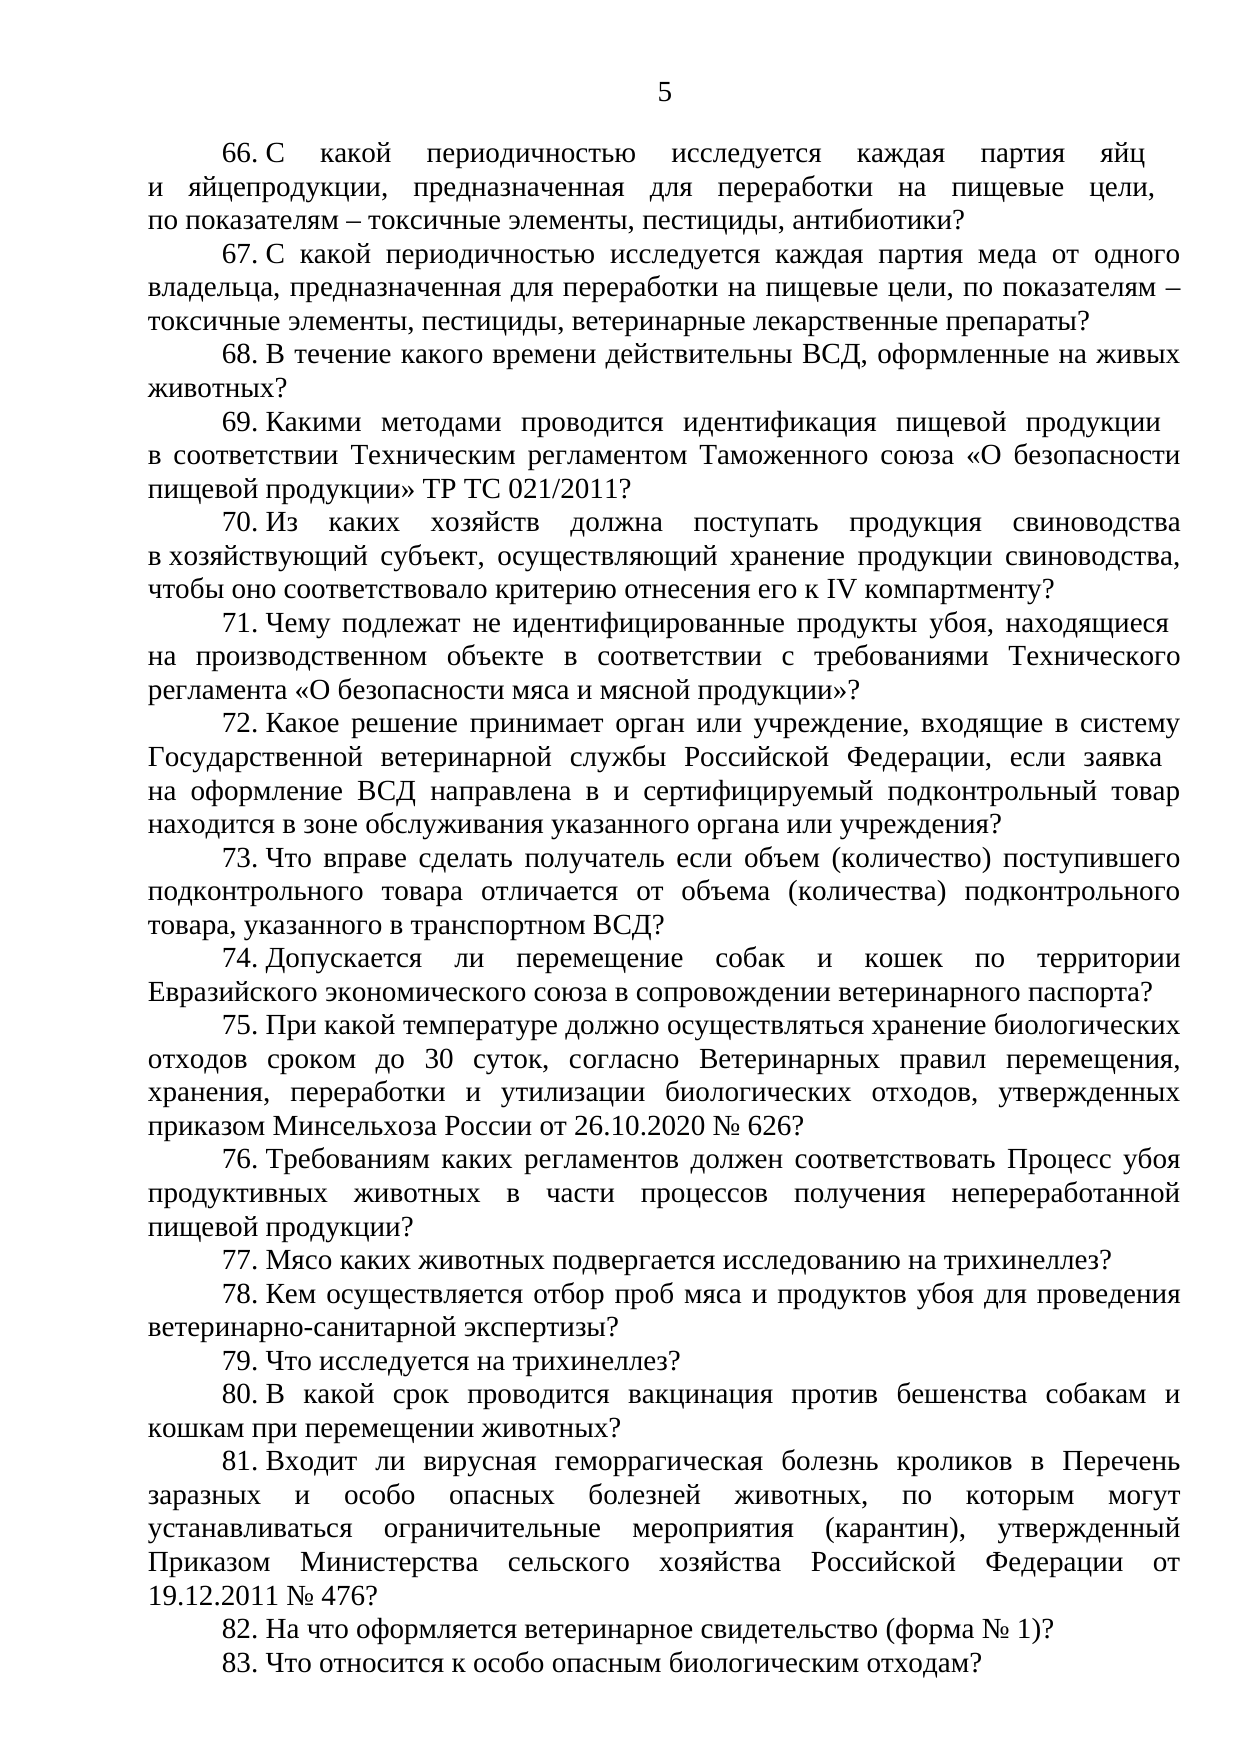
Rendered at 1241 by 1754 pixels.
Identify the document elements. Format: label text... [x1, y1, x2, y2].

text 66. С какой периодичностью исследуется каждая партия яйц и яйцепродукции, предназначенная для переработки на пищевые цели, по показателям – токсичные элементы, пестициды, антибиотики? [148, 135, 1181, 236]
text 79. Что исследуется на трихинеллез? [148, 1343, 1181, 1376]
text 83. Что относится к особо опасным биологическим отходам? [148, 1645, 1181, 1678]
text 73. Что вправе сделать получатель если объем (количество) поступившего подконтрольного товара отличается от объема (количества) подконтрольного товара, указанного в транспортном ВСД? [148, 840, 1181, 940]
text 78. Кем осуществляется отбор проб мяса и продуктов убоя для проведения ветеринарно-санитарной экспертизы? [148, 1276, 1181, 1343]
text 69. Какими методами проводится идентификация пищевой продукции в соответствии Техническим регламентом Таможенного союза «О безопасности пищевой продукции» ТР ТС 021/2011? [148, 404, 1181, 504]
text 67. С какой периодичностью исследуется каждая партия меда от одного владельца, предназначенная для переработки на пищевые цели, по показателям – токсичные элементы, пестициды, ветеринарные лекарственные препараты? [148, 236, 1181, 337]
text 72. Какое решение принимает орган или учреждение, входящие в систему Государственной ветеринарной службы Российской Федерации, если заявка на оформление ВСД направлена в и сертифицируемый подконтрольный товар находится в зоне обслуживания указанного органа или учреждения? [148, 706, 1181, 840]
text 68. В течение какого времени действительны ВСД, оформленные на живых животных? [148, 337, 1181, 404]
text 75. При какой температуре должно осуществляться хранение биологических отходов сроком до 30 суток, согласно Ветеринарных правил перемещения, хранения, переработки и утилизации биологических отходов, утвержденных приказом Минсельхоза России от 26.10.2020 № 626? [148, 1007, 1181, 1142]
text 71. Чему подлежат не идентифицированные продукты убоя, находящиеся на производственном объекте в соответствии с требованиями Технического регламента «О безопасности мяса и мясной продукции»? [148, 605, 1181, 706]
text 80. В какой срок проводится вакцинация против бешенства собакам и кошкам при перемещении животных? [148, 1376, 1181, 1443]
text 77. Мясо каких животных подвергается исследованию на трихинеллез? [148, 1242, 1181, 1276]
text 70. Из каких хозяйств должна поступать продукция свиноводства в хозяйствующий субъект, осуществляющий хранение продукции свиноводства, чтобы оно соответствовало критерию отнесения его к IV компартменту? [148, 504, 1181, 605]
text 74. Допускается ли перемещение собак и кошек по территории Евразийского экономического союза в сопровождении ветеринарного паспорта? [148, 940, 1181, 1007]
text 81. Входит ли вирусная геморрагическая болезнь кроликов в Перечень заразных и особо опасных болезней животных, по которым могут устанавливаться ограничительные мероприятия (карантин), утвержденный Приказом Министерства сельского хозяйства Российской Федерации от 19.12.2011 № 476? [148, 1443, 1181, 1611]
text 76. Требованиям каких регламентов должен соответствовать Процесс убоя продуктивных животных в части процессов получения непереработанной пищевой продукции? [148, 1142, 1181, 1242]
text 82. На что оформляется ветеринарное свидетельство (форма № 1)? [148, 1611, 1181, 1645]
